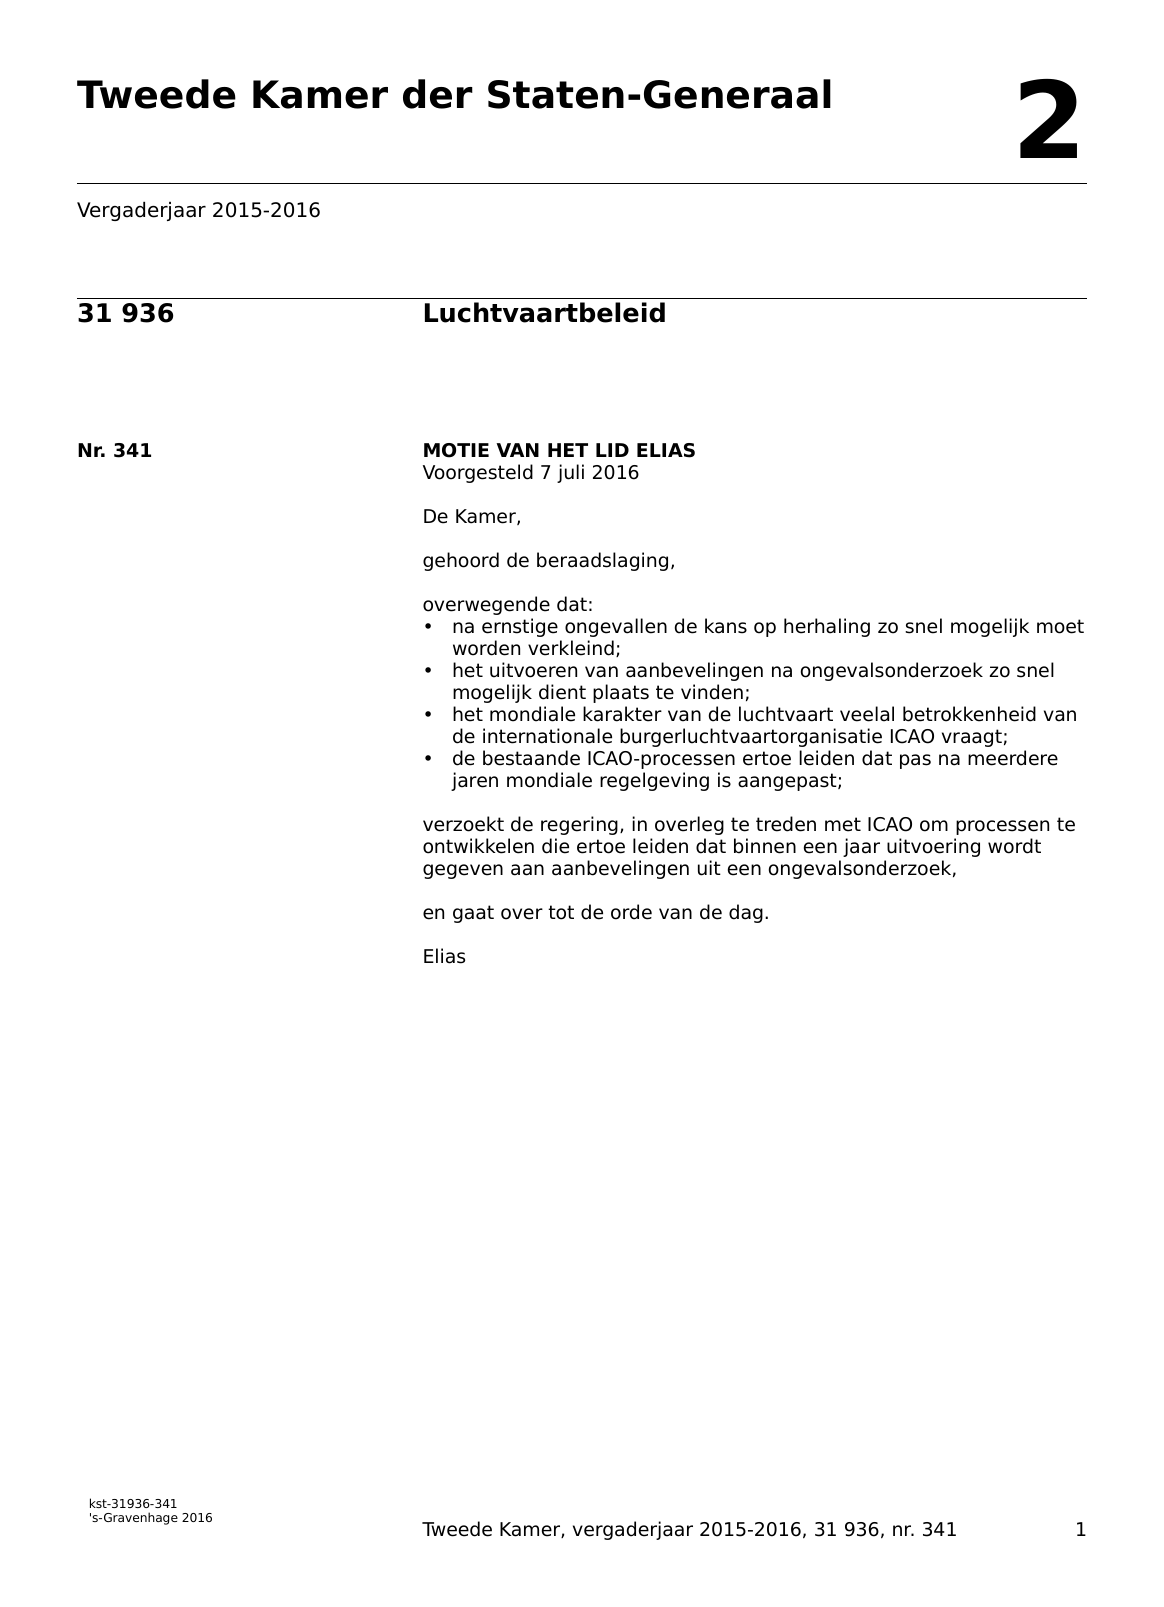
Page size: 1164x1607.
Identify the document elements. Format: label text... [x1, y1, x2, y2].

text en gaat over tot de orde van de dag. [422, 902, 1087, 924]
text • het uitvoeren van aanbevelingen na ongevalsonderzoek zo snel mogelijk dient plaats te vinden; [422, 660, 1087, 704]
table_cell Vergaderjaar 2015-2016 [77, 184, 1087, 298]
text overwegende dat: [422, 594, 1087, 616]
text 's-Gravenhage 2016 [88, 1511, 323, 1525]
text kst-31936-341 [88, 1497, 323, 1511]
subtitle Nr. 341 MOTIE VAN HET LID ELIAS [77, 440, 1087, 462]
table_header 2 [886, 59, 1087, 183]
text De Kamer, [422, 506, 1087, 528]
text Voorgesteld 7 juli 2016 [422, 462, 1087, 484]
text • na ernstige ongevallen de kans op herhaling zo snel mogelijk moet worden verkleind; [422, 616, 1087, 660]
text gehoord de beraadslaging, [422, 550, 1087, 572]
text Elias [422, 946, 1087, 968]
subtitle 31 936 Luchtvaartbeleid [77, 299, 1087, 329]
table_header Tweede Kamer der Staten-Generaal [77, 59, 886, 183]
text verzoekt de regering, in overleg te treden met ICAO om processen te ontwikkelen die ertoe leiden dat binnen een jaar uitvoering wordt gegeven aan aanbevelingen uit een ongevalsonderzoek, [422, 814, 1087, 880]
text • het mondiale karakter van de luchtvaart veelal betrokkenheid van de internationale burgerluchtvaartorganisatie ICAO vraagt; [422, 704, 1087, 748]
text • de bestaande ICAO-processen ertoe leiden dat pas na meerdere jaren mondiale regelgeving is aangepast; [422, 748, 1087, 792]
